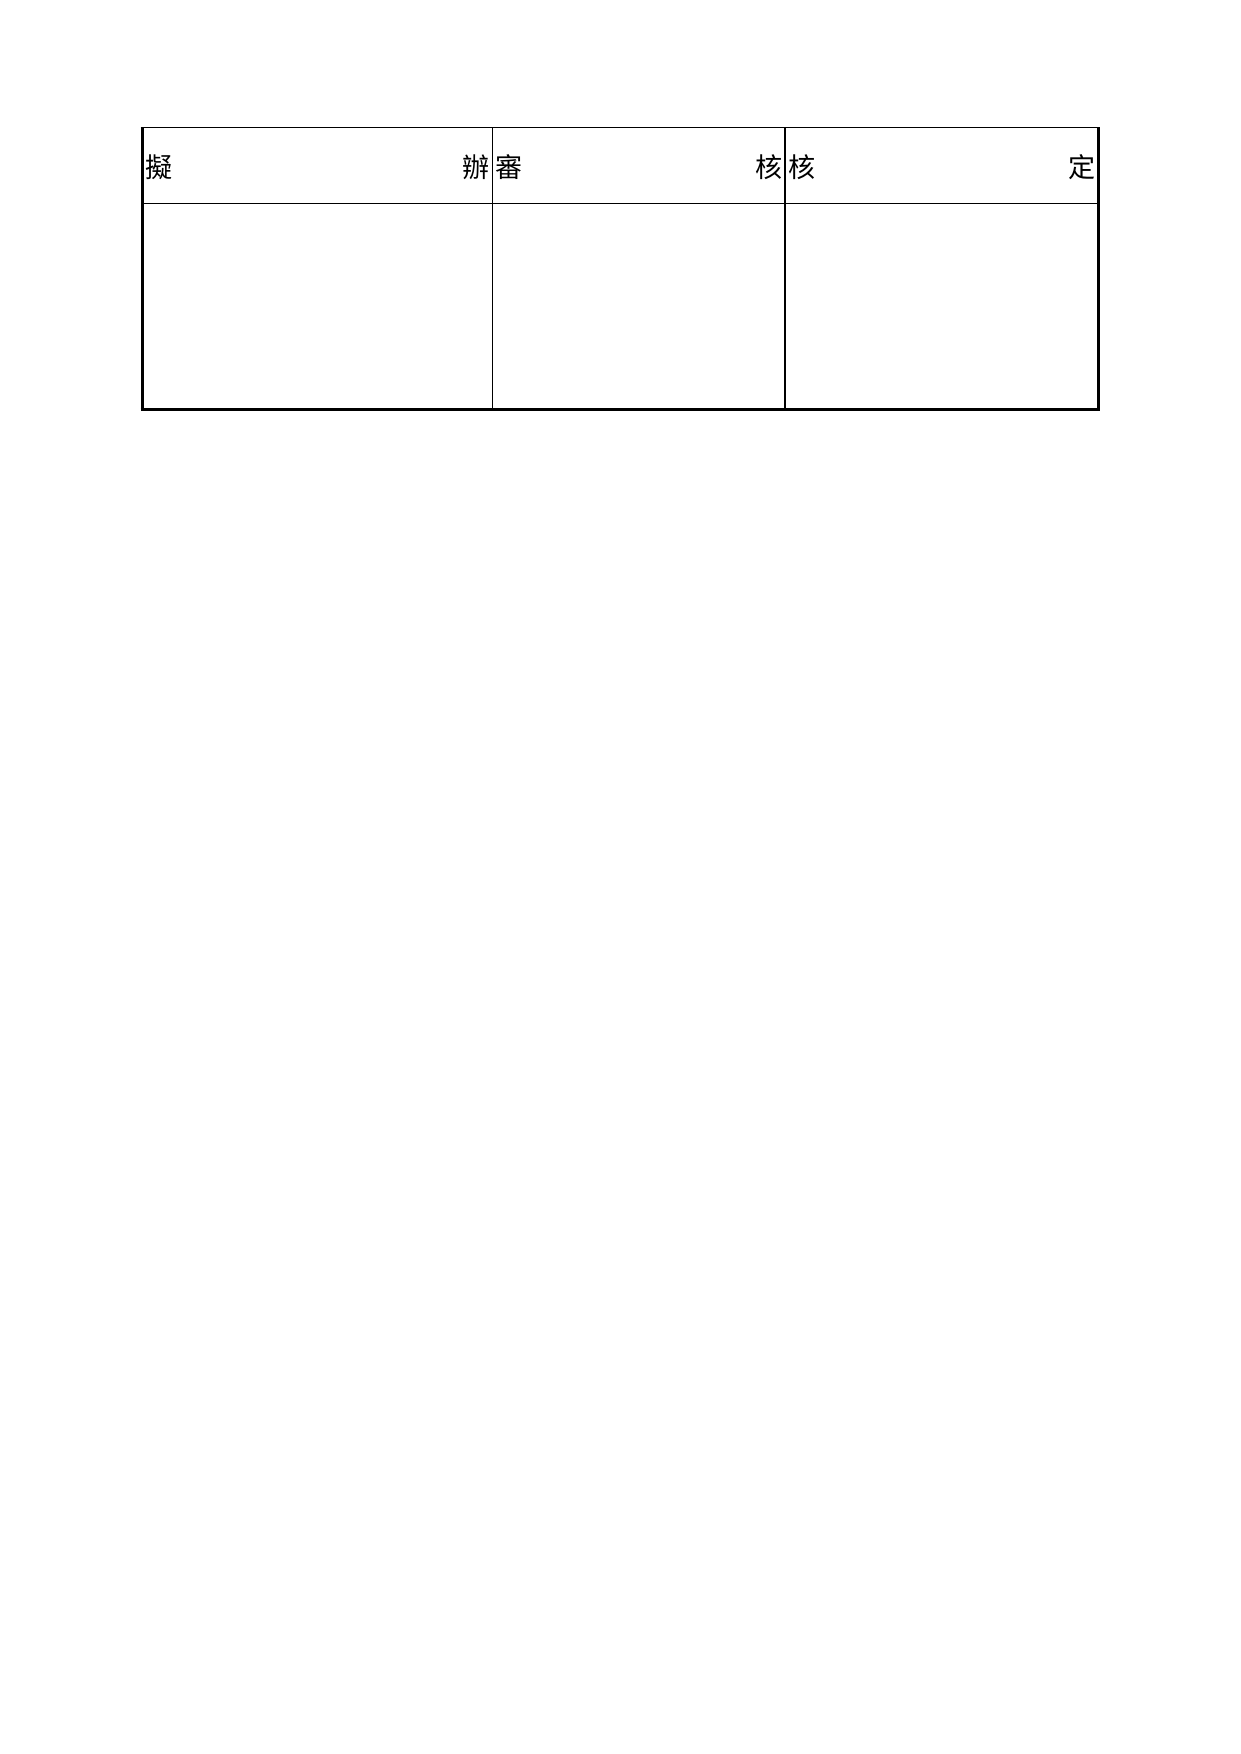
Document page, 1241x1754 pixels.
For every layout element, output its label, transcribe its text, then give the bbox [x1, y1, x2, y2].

table_cell 核定 [786, 128, 1097, 203]
table_cell [493, 204, 784, 408]
table_cell 擬辦 [144, 128, 492, 203]
table_cell 審核 [493, 128, 784, 203]
table_cell [144, 204, 492, 408]
table_cell [786, 204, 1097, 408]
